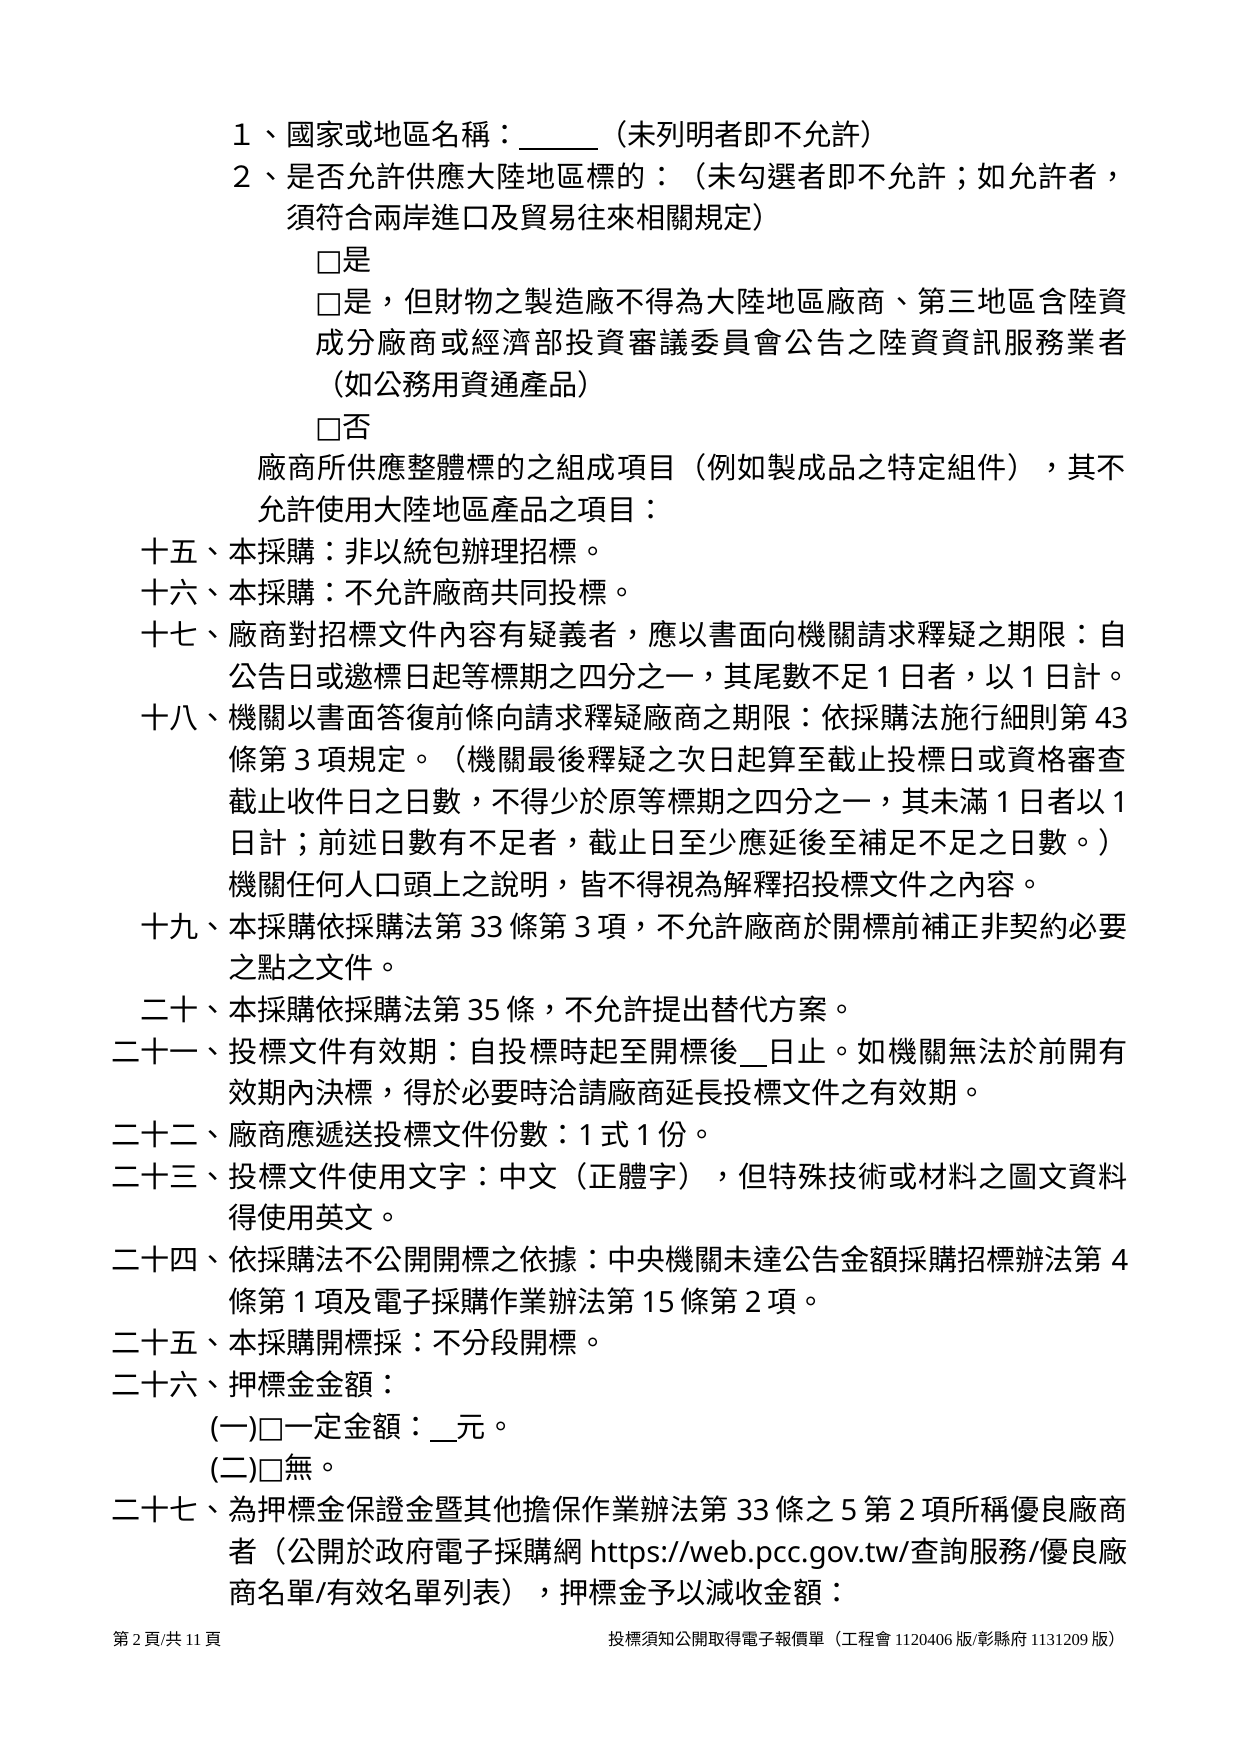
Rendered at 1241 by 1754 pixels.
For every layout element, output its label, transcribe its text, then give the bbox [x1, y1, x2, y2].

subtitle □是，但財物之製造廠不得為大陸地區廠商、第三地區含陸資成分廠商或經濟部投資審議委員會公告之陸資資訊服務業者（如公務用資通產品） [315, 279, 1128, 404]
subtitle 本採購：非以統包辦理招標。 [228, 529, 1128, 571]
subtitle 投標文件有效期：自投標時起至開標後 日止。如機關無法於前開有效期內決標，得於必要時洽請廠商延長投標文件之有效期。 [228, 1029, 1128, 1112]
subtitle 押標金金額： [228, 1362, 1128, 1404]
subtitle 國家或地區名稱： （未列明者即不允許） [286, 112, 1128, 154]
subtitle 投標文件使用文字：中文（正體字），但特殊技術或材料之圖文資料得使用英文。 [228, 1154, 1128, 1237]
subtitle 廠商對招標文件內容有疑義者，應以書面向機關請求釋疑之期限：自公告日或邀標日起等標期之四分之一，其尾數不足1日者，以1日計。 [228, 612, 1128, 696]
subtitle 為押標金保證金暨其他擔保作業辦法第33條之5第2項所稱優良廠商者（公開於政府電子採購網https://web.pcc.gov.tw/查詢服務/優良廠商名單/有效名單列表），押標金予以減收金額： [228, 1487, 1128, 1612]
subtitle 廠商所供應整體標的之組成項目（例如製成品之特定組件），其不允許使用大陸地區產品之項目： [257, 446, 1128, 529]
subtitle 是否允許供應大陸地區標的：（未勾選者即不允許；如允許者，須符合兩岸進口及貿易往來相關規定） [286, 154, 1128, 237]
subtitle □一定金額： 元。 [257, 1404, 1128, 1446]
subtitle 本採購：不允許廠商共同投標。 [228, 571, 1128, 612]
subtitle 本採購依採購法第35條，不允許提出替代方案。 [228, 987, 1128, 1029]
subtitle □無。 [257, 1446, 1128, 1487]
subtitle 依採購法不公開開標之依據：中央機關未達公告金額採購招標辦法第4條第1項及電子採購作業辦法第15條第2項。 [228, 1237, 1128, 1321]
subtitle 廠商應遞送投標文件份數：1式1份。 [228, 1112, 1128, 1154]
subtitle 機關以書面答復前條向請求釋疑廠商之期限：依採購法施行細則第43條第3項規定。（機關最後釋疑之次日起算至截止投標日或資格審查截止收件日之日數，不得少於原等標期之四分之一，其未滿1日者以1日計；前述日數有不足者，截止日至少應延後至補足不足之日數。）機關任何人口頭上之說明，皆不得視為解釋招投標文件之內容。 [228, 696, 1128, 904]
subtitle □是 [315, 237, 1128, 279]
subtitle □否 [315, 404, 1128, 446]
subtitle 本採購依採購法第33條第3項，不允許廠商於開標前補正非契約必要之點之文件。 [228, 904, 1128, 987]
subtitle 本採購開標採：不分段開標。 [228, 1321, 1128, 1362]
